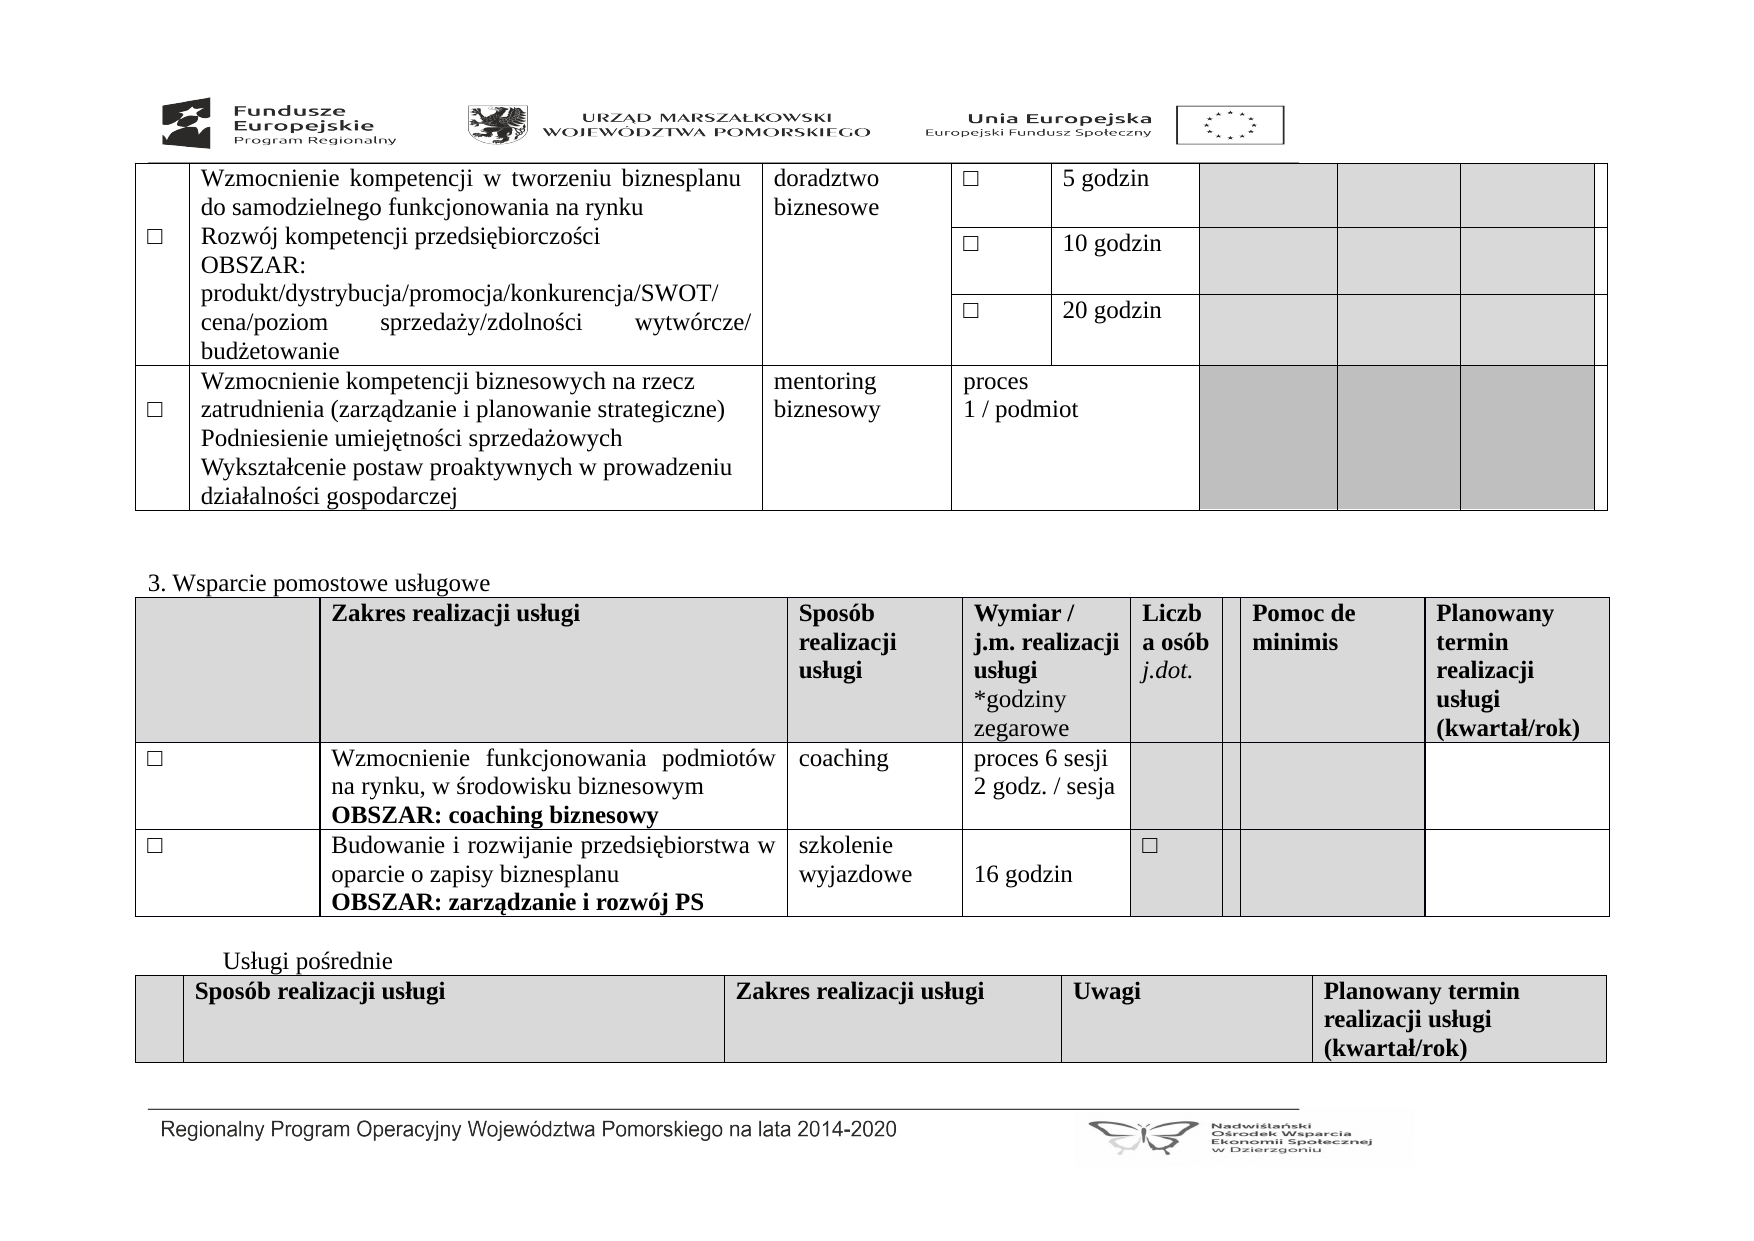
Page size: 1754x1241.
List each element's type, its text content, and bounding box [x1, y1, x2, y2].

text 3. Wsparcie pomostowe usługowe [148, 568, 1606, 597]
table_cell [1461, 366, 1594, 509]
table_cell [1461, 295, 1594, 365]
table_cell 5 godzin [1052, 164, 1199, 227]
table_cell [1338, 164, 1460, 227]
table_cell Wzmocnienie kompetencji biznesowych na rzecz zatrudnienia (zarządzanie i planowanie strategiczne) Podniesienie umiejętności sprzedażowych Wykształcenie postaw proaktywnych w prowadzeniu działalności gospodarczej [190, 366, 762, 509]
table_header Wymiar / j.m. realizacji usługi *godziny zegarowe [963, 598, 1130, 742]
table_cell [1200, 366, 1337, 509]
table_cell [1338, 228, 1460, 294]
table_cell [1241, 830, 1424, 916]
table_header [136, 976, 183, 1062]
table_cell [1595, 164, 1607, 227]
table_cell [1241, 743, 1424, 829]
table_header [136, 598, 319, 742]
table_cell □ [136, 366, 189, 509]
table_cell proces 6 sesji 2 godz. / sesja [963, 743, 1130, 829]
table_cell proces 1 / podmiot [952, 366, 1199, 509]
table_cell □ [136, 743, 319, 829]
table_cell □ [952, 228, 1051, 294]
table_cell □ [952, 295, 1051, 365]
table_cell [1595, 366, 1607, 509]
table_cell [1461, 228, 1594, 294]
table_cell [1426, 743, 1609, 829]
table_cell □ [136, 164, 189, 365]
table_header Sposób realizacji usługi [788, 598, 962, 742]
picture [147, 1108, 1415, 1167]
table_cell Wzmocnienie funkcjonowania podmiotów na rynku, w środowisku biznesowym OBSZAR: coaching biznesowy [321, 743, 787, 829]
table_header Zakres realizacji usługi [321, 598, 787, 742]
table_cell [1595, 295, 1607, 365]
table_cell Budowanie i rozwijanie przedsiębiorstwa w oparcie o zapisy biznesplanu OBSZAR: zarządzanie i rozwój PS [321, 830, 787, 916]
table_cell □ [1131, 830, 1222, 916]
text Usługi pośrednie [148, 946, 1606, 975]
table_cell doradztwo biznesowe [763, 164, 951, 365]
table_cell [1200, 295, 1337, 365]
table_cell szkolenie wyjazdowe [788, 830, 962, 916]
table_header Uwagi [1062, 976, 1312, 1062]
table_cell 20 godzin [1052, 295, 1199, 365]
table_cell [1338, 366, 1460, 509]
table_cell [1223, 830, 1240, 916]
table_cell [1131, 743, 1222, 829]
table_header Sposób realizacji usługi [184, 976, 724, 1062]
table_cell [1595, 228, 1607, 294]
table_cell coaching [788, 743, 962, 829]
table_cell □ [952, 164, 1051, 227]
table_cell [1200, 164, 1337, 227]
table_cell [1461, 164, 1594, 227]
table_cell [1200, 228, 1337, 294]
table_cell 10 godzin [1052, 228, 1199, 294]
table_cell [1223, 743, 1240, 829]
table_cell [1338, 295, 1460, 365]
table_header Planowany termin realizacji usługi (kwartał/rok) [1426, 598, 1609, 742]
table_header Zakres realizacji usługi [725, 976, 1061, 1062]
table_header Cena [1223, 598, 1240, 742]
picture [147, 97, 1299, 163]
table_cell 16 godzin [963, 830, 1130, 916]
table_header Pomoc de minimis [1241, 598, 1424, 742]
table_cell [1426, 830, 1609, 916]
table_cell Wzmocnienie kompetencji w tworzeniu biznesplanu do samodzielnego funkcjonowania na rynku Rozwój kompetencji przedsiębiorczości OBSZAR: produkt/dystrybucja/promocja/konkurencja/SWOT/ cena/poziom sprzedaży/zdolności wytwórcze/ budżetowanie [190, 164, 762, 365]
table_header Planowany termin realizacji usługi (kwartał/rok) [1313, 976, 1606, 1062]
table_cell mentoring biznesowy [763, 366, 951, 509]
table_header Liczba osób j.dot. [1131, 598, 1222, 742]
table_cell □ [136, 830, 319, 916]
